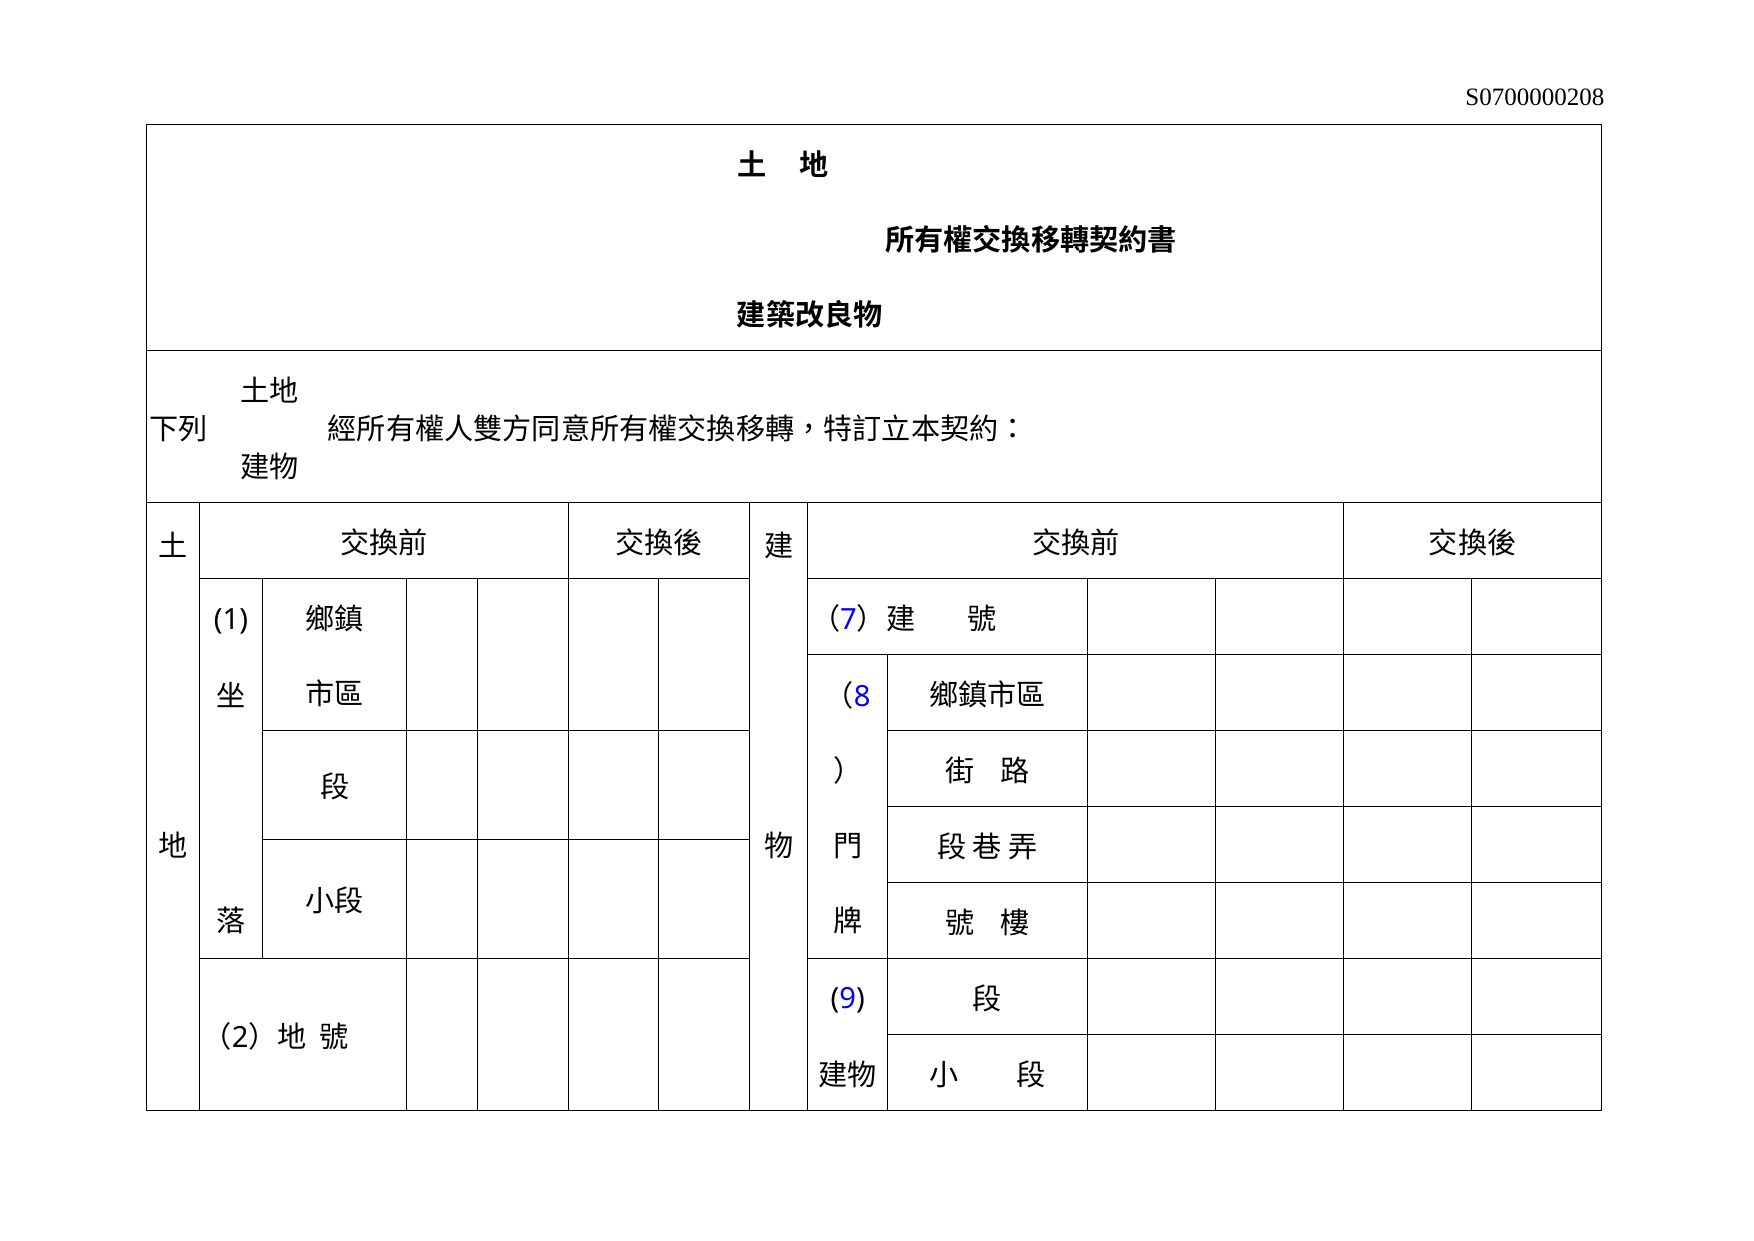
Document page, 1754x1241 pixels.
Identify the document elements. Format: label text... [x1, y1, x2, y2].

table_cell [1472, 883, 1601, 958]
table_cell [407, 579, 477, 730]
table_cell 鄉鎮 市區 [263, 579, 406, 730]
table_cell 交換前 [808, 503, 1343, 578]
table_cell [1088, 655, 1215, 730]
table_cell [1216, 655, 1343, 730]
table_cell [1088, 1035, 1215, 1110]
table_cell [1216, 579, 1343, 654]
table_cell [478, 959, 568, 1110]
table_cell [659, 579, 749, 730]
table_cell [1216, 807, 1343, 882]
table_cell [569, 731, 658, 838]
table_cell 下列 [147, 351, 237, 502]
table_cell 小段 [263, 840, 406, 958]
table_cell 交換後 [1344, 503, 1601, 578]
table_cell [407, 959, 477, 1110]
table_cell [407, 840, 477, 958]
table_cell [1472, 959, 1601, 1034]
table_cell [478, 840, 568, 958]
table_cell 經所有權人雙方同意所有權交換移轉，特訂立本契約： [325, 351, 1601, 502]
table_cell 街 路 [888, 731, 1087, 806]
table_cell [1088, 959, 1215, 1034]
table_cell [1088, 731, 1215, 806]
table_cell [1216, 1035, 1343, 1110]
table_cell [569, 840, 658, 958]
table_cell 建物 [237, 426, 324, 502]
table_cell （2）地 號 [200, 959, 406, 1110]
table_cell [1344, 1035, 1471, 1110]
table_cell 鄉鎮市區 [888, 655, 1087, 730]
table_cell [1344, 731, 1471, 806]
table_cell [1216, 883, 1343, 958]
table_cell (1) 坐 落 [200, 579, 262, 958]
table_cell [1344, 807, 1471, 882]
table_cell （8） 門 牌 [808, 655, 887, 958]
table_cell 建 物 [750, 503, 807, 1110]
table_cell [1344, 959, 1471, 1034]
table_cell [1472, 579, 1601, 654]
table_cell 交換前 [200, 503, 568, 578]
table_cell [1088, 883, 1215, 958]
table_cell [1472, 731, 1601, 806]
table_cell 段 [888, 959, 1087, 1034]
table_cell [659, 959, 749, 1110]
table_cell [569, 959, 658, 1110]
table_cell 號 樓 [888, 883, 1087, 958]
table_cell [659, 731, 749, 838]
table_cell [478, 579, 568, 730]
table_cell (9) 建物 坐落 [808, 959, 887, 1110]
table_cell （7）建 號 [808, 579, 1087, 654]
table_cell 小 段 [888, 1035, 1087, 1110]
table_cell 土地 [237, 351, 324, 426]
table_cell [569, 579, 658, 730]
table_cell 段 [263, 731, 406, 838]
table_cell [1088, 579, 1215, 654]
table_cell 交換後 [569, 503, 749, 578]
table_cell 段 巷 弄 [888, 807, 1087, 882]
table_cell [1472, 1035, 1601, 1110]
table_cell [1472, 807, 1601, 882]
table_cell [1216, 731, 1343, 806]
table_cell [1088, 807, 1215, 882]
table_cell 土 地 [147, 503, 199, 1110]
table_cell [407, 731, 477, 838]
table_cell [478, 731, 568, 838]
table_cell [659, 840, 749, 958]
table_cell [1216, 959, 1343, 1034]
table_cell [1472, 655, 1601, 730]
table_cell [1344, 579, 1471, 654]
table_header 土 地 所有權交換移轉契約書 建築改良物 [147, 125, 1601, 350]
table_cell [1344, 655, 1471, 730]
table_cell [1344, 883, 1471, 958]
